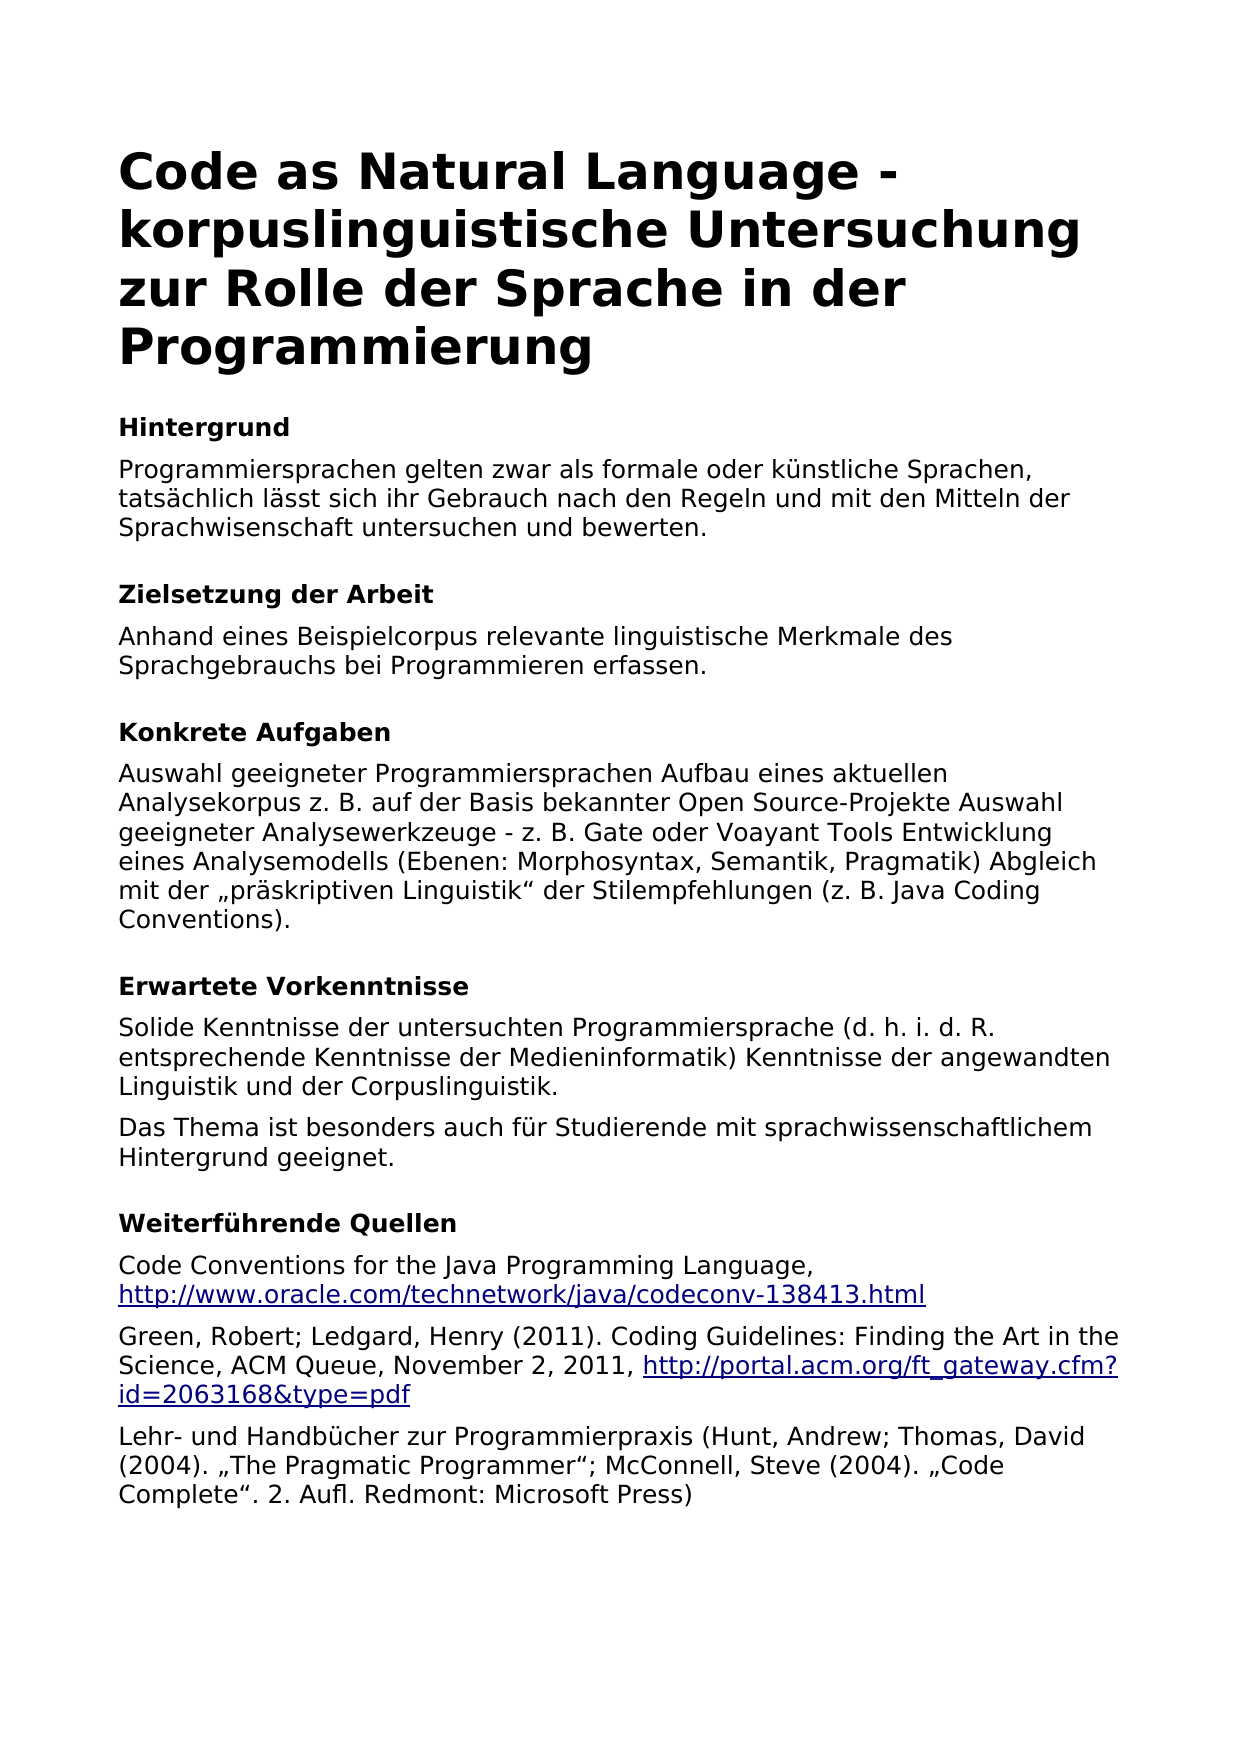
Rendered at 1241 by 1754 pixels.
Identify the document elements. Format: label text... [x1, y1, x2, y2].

text Auswahl geeigneter Programmiersprachen Aufbau eines aktuellen Analysekorpus z. B. auf der Basis bekannter Open Source-Projekte Auswahl geeigneter Analysewerkzeuge - z. B. Gate oder Voayant Tools Entwicklung eines Analysemodells (Ebenen: Morphosyntax, Semantik, Pragmatik) Abgleich mit der „präskriptiven Linguistik“ der Stilempfehlungen (z. B. Java Coding Conventions). [118, 759, 1122, 934]
text Lehr- und Handbücher zur Programmierpraxis (Hunt, Andrew; Thomas, David (2004). „The Pragmatic Programmer“; McConnell, Steve (2004). „Code Complete“. 2. Aufl. Redmont: Microsoft Press) [118, 1422, 1122, 1509]
text Green, Robert; Ledgard, Henry (2011). Coding Guidelines: Finding the Art in the Science, ACM Queue, November 2, 2011, http://portal.acm.org/ft_gateway.cfm?id=2063168&type=pdf [118, 1322, 1122, 1409]
text Das Thema ist besonders auch für Studierende mit sprachwissenschaftlichem Hintergrund geeignet. [118, 1113, 1122, 1172]
text Anhand eines Beispielcorpus relevante linguistische Merkmale des Sprachgebrauchs bei Programmieren erfassen. [118, 622, 1122, 680]
text Code Conventions for the Java Programming Language, http://www.oracle.com/technetwork/java/codeconv-138413.html [118, 1251, 1122, 1309]
subtitle Code as Natural Language - korpuslinguistische Untersuchung zur Rolle der Sprache in der Programmierung [118, 143, 1122, 376]
subtitle Weiterführende Quellen [118, 1209, 1122, 1238]
subtitle Erwartete Vorkenntnisse [118, 972, 1122, 1001]
subtitle Konkrete Aufgaben [118, 718, 1122, 747]
subtitle Zielsetzung der Arbeit [118, 580, 1122, 609]
text Programmiersprachen gelten zwar als formale oder künstliche Sprachen, tatsächlich lässt sich ihr Gebrauch nach den Regeln und mit den Mitteln der Sprachwisenschaft untersuchen und bewerten. [118, 455, 1122, 543]
subtitle Hintergrund [118, 413, 1122, 443]
text Solide Kenntnisse der untersuchten Programmiersprache (d. h. i. d. R. entsprechende Kenntnisse der Medieninformatik) Kenntnisse der angewandten Linguistik und der Corpuslinguistik. [118, 1013, 1122, 1101]
